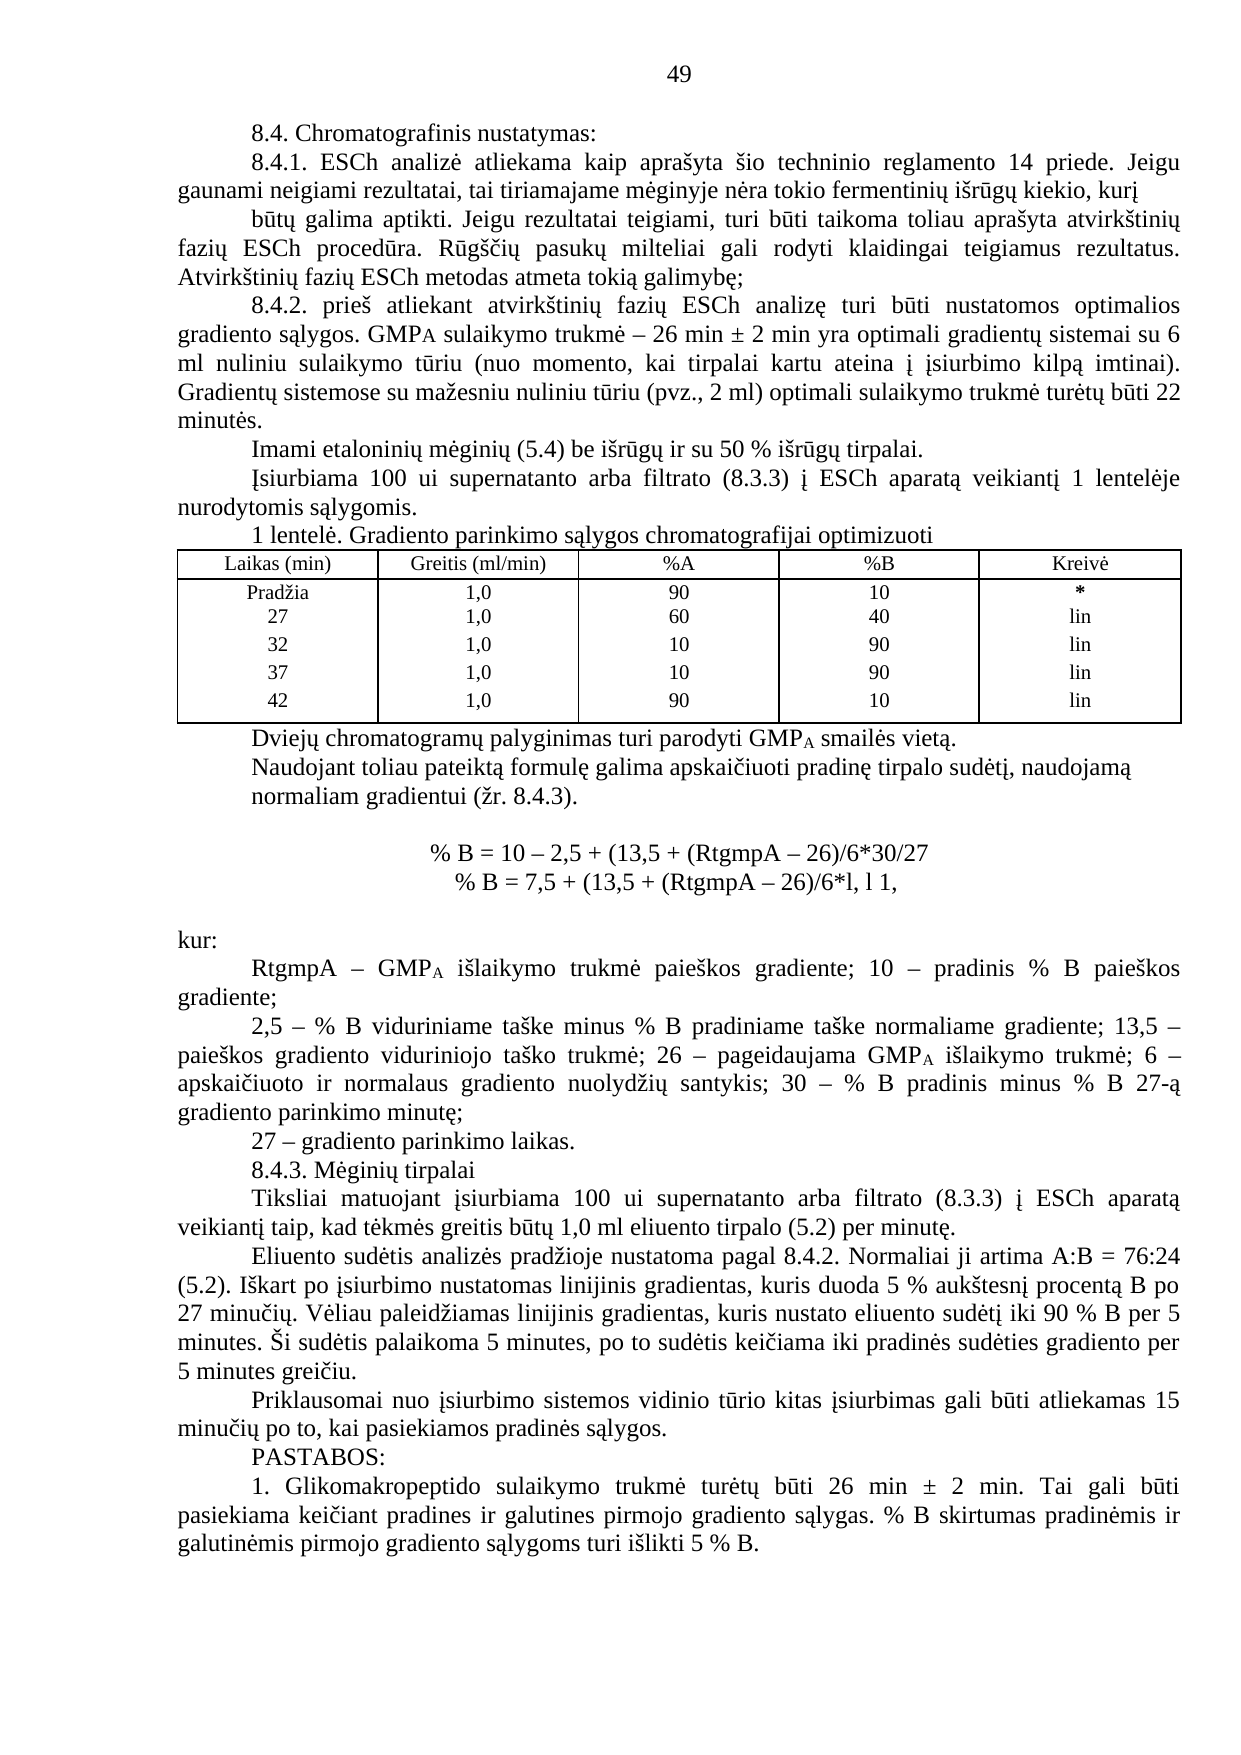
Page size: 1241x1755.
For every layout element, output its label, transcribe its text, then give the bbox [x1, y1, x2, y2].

table_cell 10 [780, 688, 978, 722]
text būtų galima aptikti. Jeigu rezultatai teigiami, turi būti taikoma toliau aprašyta atvirkštinių fazių ESCh procedūra. Rūgščių pasukų milteliai gali rodyti klaidingai teigiamus rezultatus. Atvirkštinių fazių ESCh metodas atmeta tokią galimybę; [177, 204, 1181, 291]
text PASTABOS: [177, 1442, 1181, 1471]
table_cell 37 [178, 660, 377, 688]
table_cell 1,0 [379, 660, 578, 688]
table_cell lin [980, 660, 1180, 688]
table_cell lin [980, 604, 1180, 632]
text Naudojant toliau pateiktą formulę galima apskaičiuoti pradinę tirpalo sudėtį, naudojamą [177, 752, 1181, 781]
table_cell 32 [178, 632, 377, 660]
table_header %B [780, 551, 978, 578]
table_cell lin [980, 688, 1180, 722]
table_cell 1,0 [379, 688, 578, 722]
table_cell 42 [178, 688, 377, 722]
text 8.4.1. ESCh analizė atliekama kaip aprašyta šio techninio reglamento 14 priede. Jeigu gaunami neigiami rezultatai, tai tiriamajame mėginyje nėra tokio fermentinių išrūgų kiekio, kurį [177, 147, 1181, 204]
text kur: [177, 925, 1181, 953]
table_header Kreivė [980, 551, 1180, 578]
table_cell 40 [780, 604, 978, 632]
text RtgmpA – GMPA išlaikymo trukmė paieškos gradiente; 10 – pradinis % B paieškos gradiente; [177, 953, 1181, 1011]
text % B = 7,5 + (13,5 + (RtgmpA – 26)/6*l, l 1, [177, 867, 1181, 896]
table_cell 1,0 [379, 604, 578, 632]
text 27 – gradiento parinkimo laikas. [177, 1126, 1181, 1155]
text Imami etaloninių mėginių (5.4) be išrūgų ir su 50 % išrūgų tirpalai. [177, 434, 1181, 463]
text 2,5 – % B viduriniame taške minus % B pradiniame taške normaliame gradiente; 13,5 – paieškos gradiento viduriniojo taško trukmė; 26 – pageidaujama GMPA išlaikymo trukmė; 6 – apskaičiuoto ir normalaus gradiento nuolydžių santykis; 30 – % B pradinis minus % B 27-ą gradiento parinkimo minutę; [177, 1011, 1181, 1126]
table_cell 27 [178, 604, 377, 632]
table_cell 10 [579, 632, 778, 660]
text normaliam gradientui (žr. 8.4.3). [177, 781, 1181, 810]
table_header %A [579, 551, 778, 578]
table_header Laikas (min) [178, 551, 377, 578]
text 8.4.3. Mėginių tirpalai [177, 1155, 1181, 1183]
table_cell 1,0 [379, 632, 578, 660]
table_cell 90 [579, 688, 778, 722]
table_cell 90 [780, 632, 978, 660]
text 8.4. Chromatografinis nustatymas: [177, 118, 1181, 147]
text Eliuento sudėtis analizės pradžioje nustatoma pagal 8.4.2. Normaliai ji artima A:B = 76:24 (5.2). Iškart po įsiurbimo nustatomas linijinis gradientas, kuris duoda 5 % aukštesnį procentą B po 27 minučių. Vėliau paleidžiamas linijinis gradientas, kuris nustato eliuento sudėtį iki 90 % B per 5 minutes. Ši sudėtis palaikoma 5 minutes, po to sudėtis keičiama iki pradinės sudėties gradiento per 5 minutes greičiu. [177, 1241, 1181, 1385]
table_cell 90 [780, 660, 978, 688]
table_cell lin [980, 632, 1180, 660]
text 8.4.2. prieš atliekant atvirkštinių fazių ESCh analizę turi būti nustatomos optimalios gradiento sąlygos. GMPa sulaikymo trukmė – 26 min ± 2 min yra optimali gradientų sistemai su 6 ml nuliniu sulaikymo tūriu (nuo momento, kai tirpalai kartu ateina į įsiurbimo kilpą imtinai). Gradientų sistemose su mažesniu nuliniu tūriu (pvz., 2 ml) optimali sulaikymo trukmė turėtų būti 22 minutės. [177, 291, 1181, 434]
table_cell 60 [579, 604, 778, 632]
text 1. Glikomakropeptido sulaikymo trukmė turėtų būti 26 min ± 2 min. Tai gali būti pasiekiama keičiant pradines ir galutines pirmojo gradiento sąlygas. % B skirtumas pradinėmis ir galutinėmis pirmojo gradiento sąlygoms turi išlikti 5 % B. [177, 1471, 1181, 1557]
text Priklausomai nuo įsiurbimo sistemos vidinio tūrio kitas įsiurbimas gali būti atliekamas 15 minučių po to, kai pasiekiamos pradinės sąlygos. [177, 1385, 1181, 1442]
text Įsiurbiama 100 ui supernatanto arba filtrato (8.3.3) į ESCh aparatą veikiantį 1 lentelėje nurodytomis sąlygomis. [177, 463, 1181, 521]
table_cell 1,0 [574, 580, 578, 604]
text 1 lentelė. Gradiento parinkimo sąlygos chromatografijai optimizuoti [177, 521, 1181, 549]
text % B = 10 – 2,5 + (13,5 + (RtgmpA – 26)/6*30/27 [177, 838, 1181, 867]
text Tiksliai matuojant įsiurbiama 100 ui supernatanto arba filtrato (8.3.3) į ESCh aparatą veikiantį taip, kad tėkmės greitis būtų 1,0 ml eliuento tirpalo (5.2) per minutę. [177, 1183, 1181, 1241]
table_cell 90 [579, 580, 583, 604]
table_header Greitis (ml/min) [379, 551, 578, 578]
text Dviejų chromatogramų palyginimas turi parodyti GMPA smailės vietą. [177, 724, 1181, 752]
table_cell 10 [579, 660, 778, 688]
